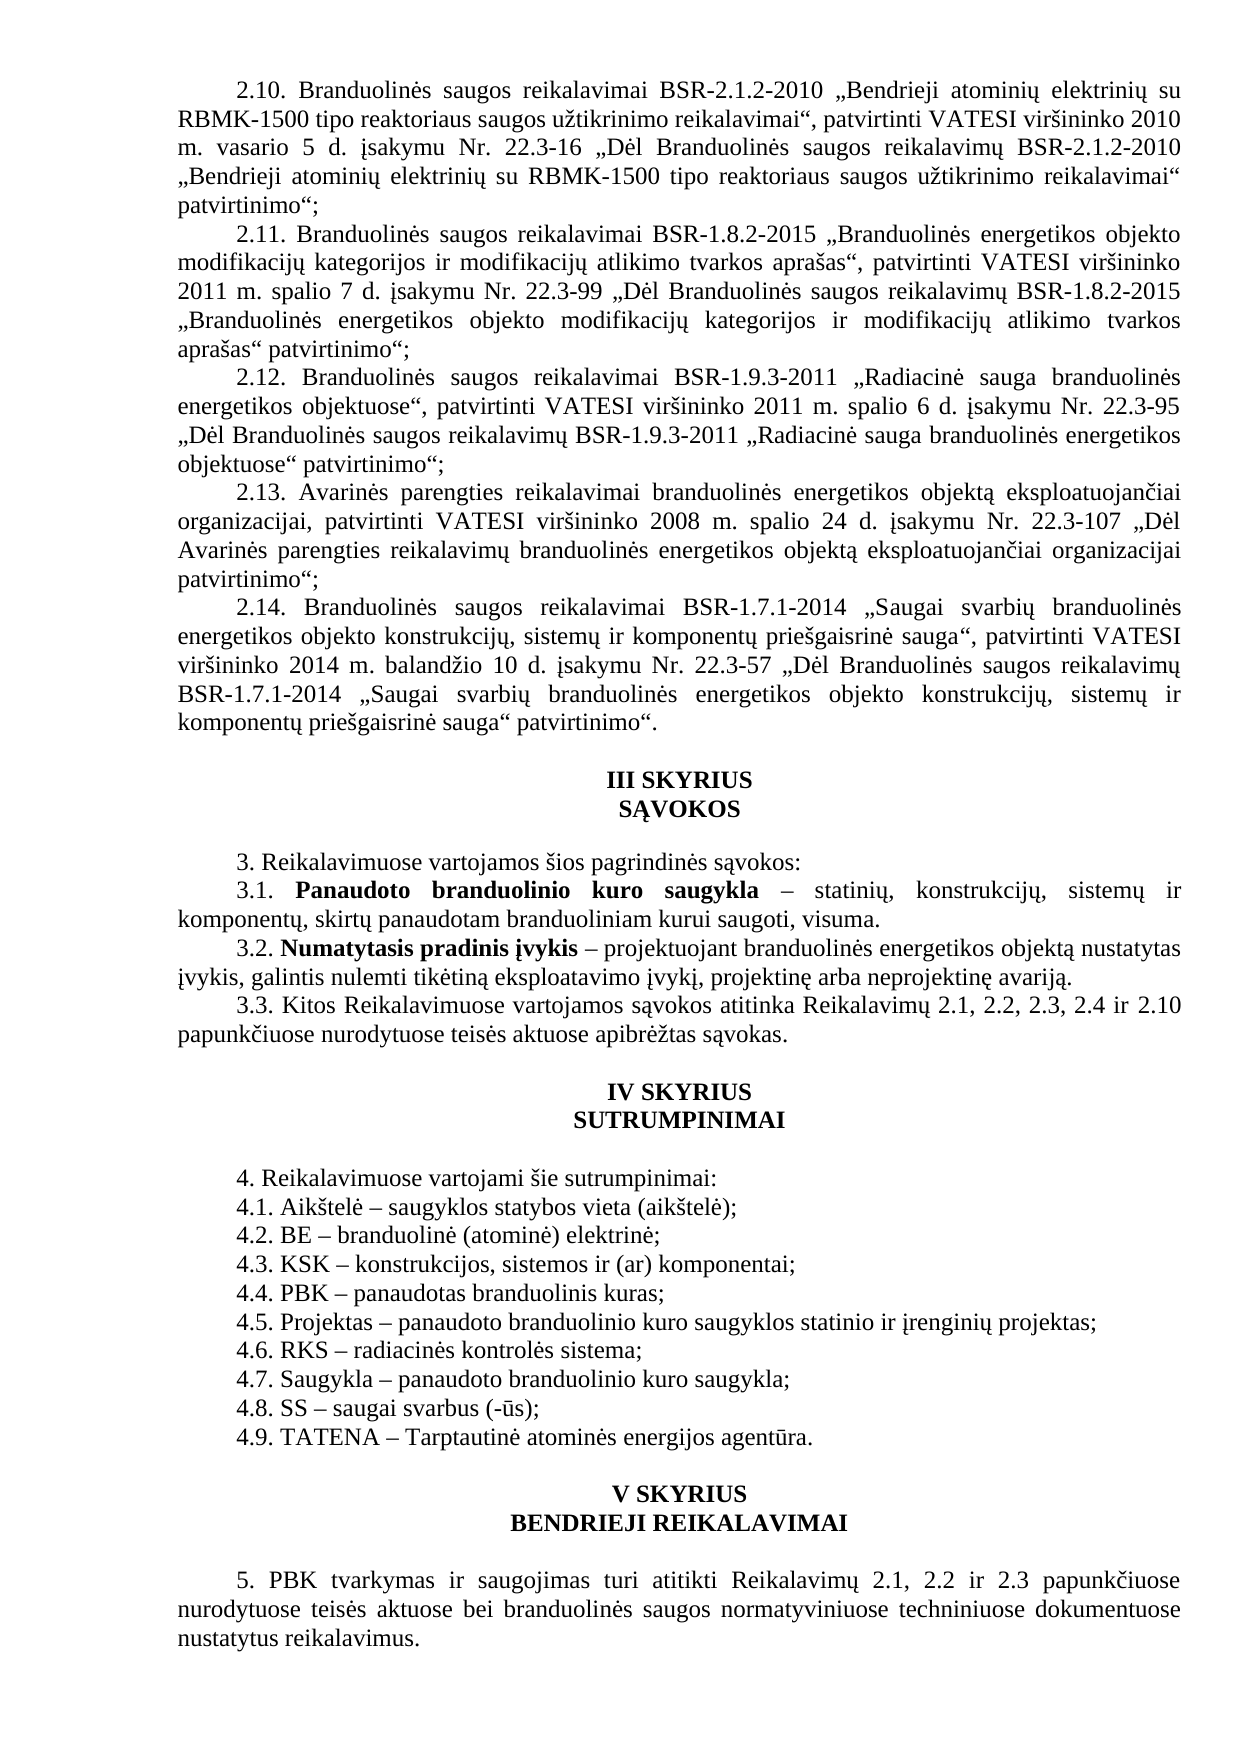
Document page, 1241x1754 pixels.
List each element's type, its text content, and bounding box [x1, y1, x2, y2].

text 4.7. Saugykla – panaudoto branduolinio kuro saugykla; [177, 1364, 1181, 1393]
text 2.13. Avarinės parengties reikalavimai branduolinės energetikos objektą eksploatuojančiai organizacijai, patvirtinti VATESI viršininko 2008 m. spalio 24 d. įsakymu Nr. 22.3-107 „Dėl Avarinės parengties reikalavimų branduolinės energetikos objektą eksploatuojančiai organizacijai patvirtinimo“; [177, 477, 1181, 592]
text 2.12. Branduolinės saugos reikalavimai BSR-1.9.3-2011 „Radiacinė sauga branduolinės energetikos objektuose“, patvirtinti VATESI viršininko 2011 m. spalio 6 d. įsakymu Nr. 22.3-95 „Dėl Branduolinės saugos reikalavimų BSR-1.9.3-2011 „Radiacinė sauga branduolinės energetikos objektuose“ patvirtinimo“; [177, 362, 1181, 477]
text 4.5. Projektas – panaudoto branduolinio kuro saugyklos statinio ir įrenginių projektas; [177, 1307, 1181, 1335]
text 2.10. Branduolinės saugos reikalavimai BSR-2.1.2-2010 „Bendrieji atominių elektrinių su RBMK-1500 tipo reaktoriaus saugos užtikrinimo reikalavimai“, patvirtinti VATESI viršininko 2010 m. vasario 5 d. įsakymu Nr. 22.3-16 „Dėl Branduolinės saugos reikalavimų BSR-2.1.2-2010 „Bendrieji atominių elektrinių su RBMK-1500 tipo reaktoriaus saugos užtikrinimo reikalavimai“ patvirtinimo“; [177, 75, 1181, 219]
text V SKYRIUS [177, 1479, 1181, 1508]
text 2.11. Branduolinės saugos reikalavimai BSR-1.8.2-2015 „Branduolinės energetikos objekto modifikacijų kategorijos ir modifikacijų atlikimo tvarkos aprašas“, patvirtinti VATESI viršininko 2011 m. spalio 7 d. įsakymu Nr. 22.3-99 „Dėl Branduolinės saugos reikalavimų BSR-1.8.2-2015 „Branduolinės energetikos objekto modifikacijų kategorijos ir modifikacijų atlikimo tvarkos aprašas“ patvirtinimo“; [177, 219, 1181, 362]
text 4.3. KSK – konstrukcijos, sistemos ir (ar) komponentai; [177, 1249, 1181, 1278]
text 5. PBK tvarkymas ir saugojimas turi atitikti Reikalavimų 2.1, 2.2 ir 2.3 papunkčiuose nurodytuose teisės aktuose bei branduolinės saugos normatyviniuose techniniuose dokumentuose nustatytus reikalavimus. [177, 1565, 1181, 1652]
text 4.8. SS – saugai svarbus (-ūs); [177, 1393, 1181, 1422]
text 4.9. TATENA – Tarptautinė atominės energijos agentūra. [177, 1422, 1181, 1450]
text 4. Reikalavimuose vartojami šie sutrumpinimai: [177, 1163, 1181, 1192]
text 4.1. Aikštelė – saugyklos statybos vieta (aikštelė); [177, 1192, 1181, 1220]
text 3. Reikalavimuose vartojamos šios pagrindinės sąvokos: [177, 847, 1181, 875]
text BENDRIEJI REIKALAVIMAI [177, 1508, 1181, 1537]
text 4.2. BE – branduolinė (atominė) elektrinė; [177, 1220, 1181, 1249]
text SUTRUMPINIMAI [177, 1105, 1181, 1134]
text 3.1. Panaudoto branduolinio kuro saugykla – statinių, konstrukcijų, sistemų ir komponentų, skirtų panaudotam branduoliniam kurui saugoti, visuma. [177, 875, 1181, 933]
text 3.2. Numatytasis pradinis įvykis – projektuojant branduolinės energetikos objektą nustatytas įvykis, galintis nulemti tikėtiną eksploatavimo įvykį, projektinę arba neprojektinę avariją. [177, 933, 1181, 990]
text IV SKYRIUS [177, 1077, 1181, 1105]
text 4.6. RKS – radiacinės kontrolės sistema; [177, 1335, 1181, 1364]
text SĄVOKOS [177, 794, 1181, 822]
text 4.4. PBK – panaudotas branduolinis kuras; [177, 1278, 1181, 1307]
text III SKYRIUS [177, 765, 1181, 794]
text 2.14. Branduolinės saugos reikalavimai BSR-1.7.1-2014 „Saugai svarbių branduolinės energetikos objekto konstrukcijų, sistemų ir komponentų priešgaisrinė sauga“, patvirtinti VATESI viršininko 2014 m. balandžio 10 d. įsakymu Nr. 22.3-57 „Dėl Branduolinės saugos reikalavimų BSR-1.7.1-2014 „Saugai svarbių branduolinės energetikos objekto konstrukcijų, sistemų ir komponentų priešgaisrinė sauga“ patvirtinimo“. [177, 592, 1181, 736]
text 3.3. Kitos Reikalavimuose vartojamos sąvokos atitinka Reikalavimų 2.1, 2.2, 2.3, 2.4 ir 2.10 papunkčiuose nurodytuose teisės aktuose apibrėžtas sąvokas. [177, 990, 1181, 1048]
